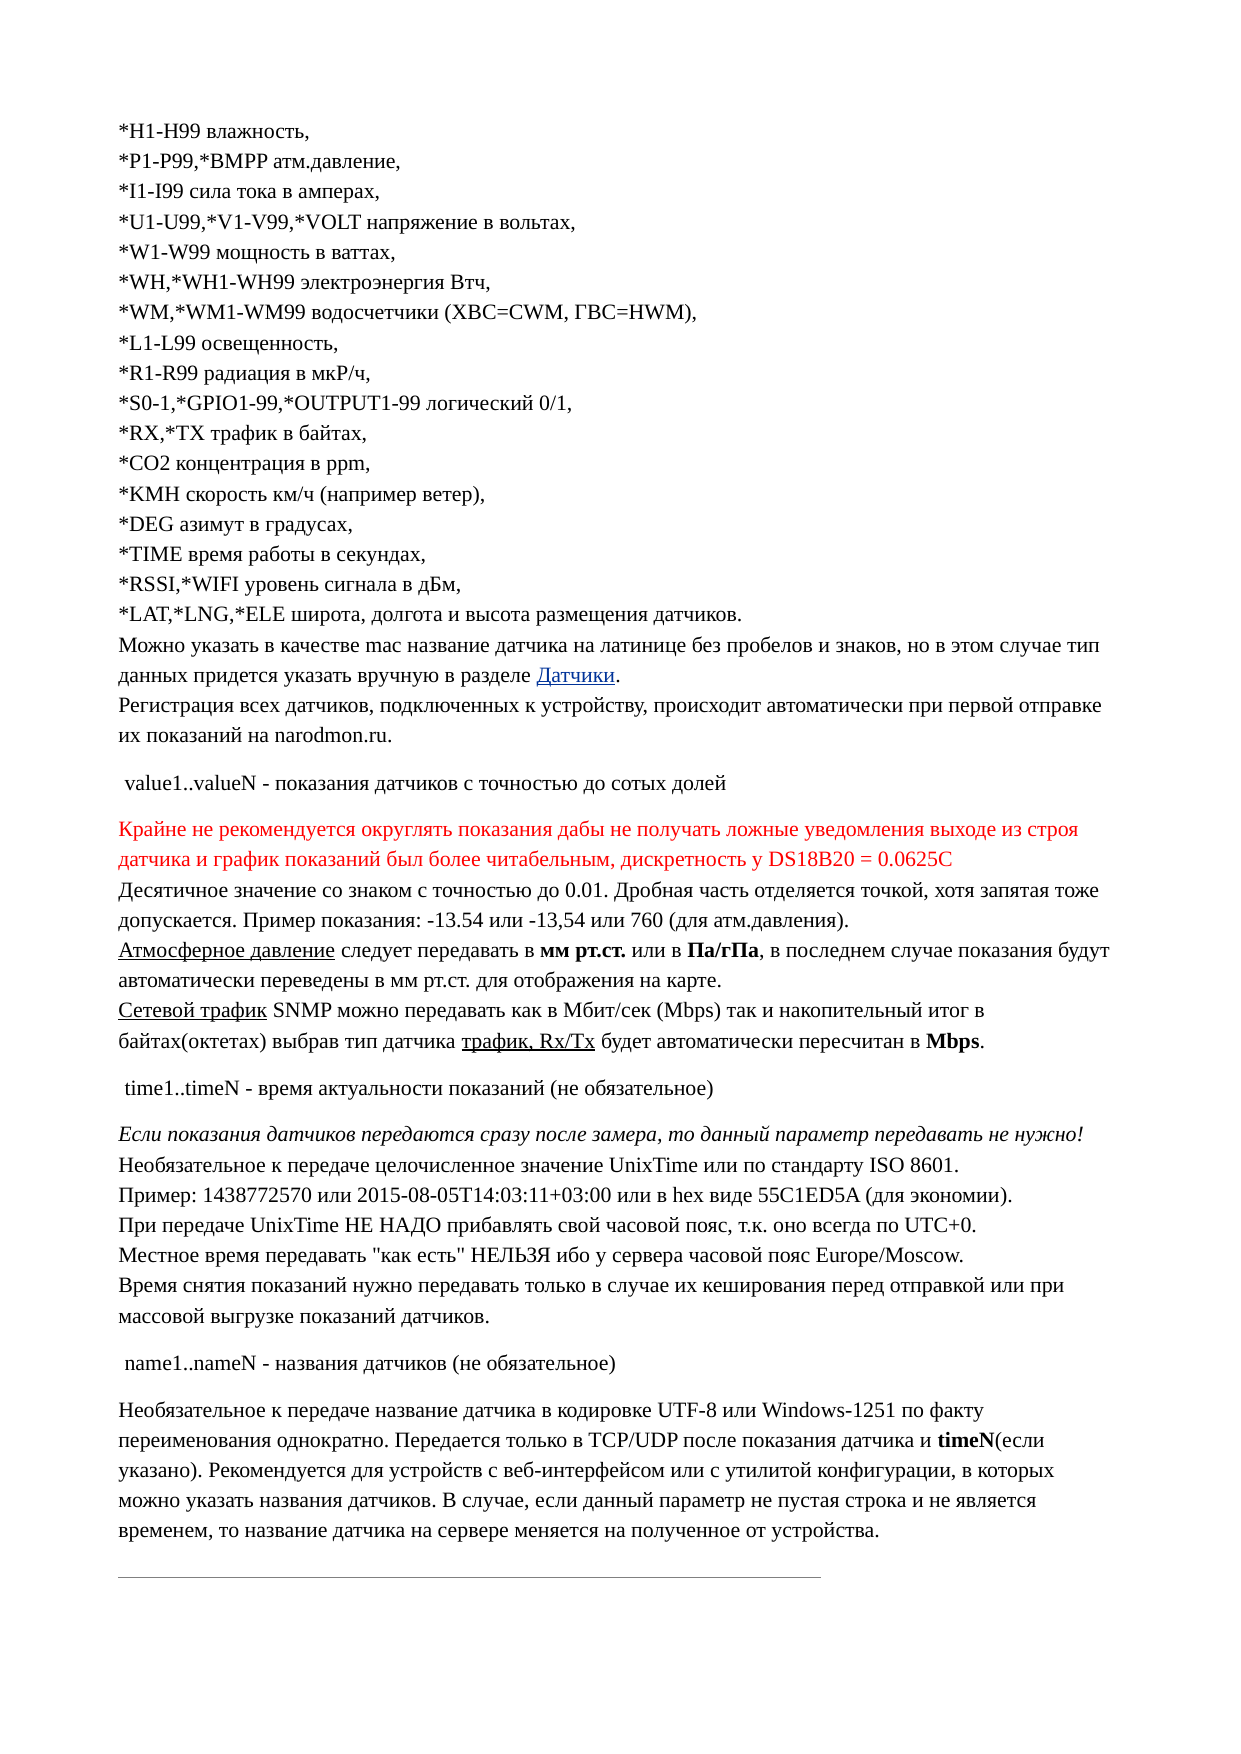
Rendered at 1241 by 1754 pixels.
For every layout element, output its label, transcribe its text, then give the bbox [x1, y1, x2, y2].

text Необязательное к передаче название датчика в кодировке UTF-8 или Windows-1251 по факту переименования однократно. Передается только в TCP/UDP после показания датчика и timeN(если указано). Рекомендуется для устройств с веб-интерфейсом или с утилитой конфигурации, в которых можно указать названия датчиков. В случае, если данный параметр не пустая строка и не является временем, то название датчика на сервере меняется на полученное от устройства. [118, 1397, 1122, 1543]
text *H1-H99 влажность, *P1-P99,*BMPP атм.давление, *I1-I99 сила тока в амперах, *U1-U99,*V1-V99,*VOLT напряжение в вольтах, *W1-W99 мощность в ваттах, *WH,*WH1-WH99 электроэнергия Втч, *WM,*WM1-WM99 водосчетчики (ХВС=CWM, ГВС=HWM), *L1-L99 освещенность, *R1-R99 радиация в мкР/ч, *S0-1,*GPIO1-99,*OUTPUT1-99 логический 0/1, *RX,*TX трафик в байтах, *CO2 концентрация в ppm, *KMH скорость км/ч (например ветер), *DEG азимут в градусах, *TIME время работы в секундах, *RSSI,*WIFI уровень сигнала в дБм, *LAT,*LNG,*ELE широта, долгота и высота размещения датчиков. Можно указать в качестве mac название датчика на латинице без пробелов и знаков, но в этом случае тип данных придется указать вручную в разделе Датчики. Регистрация всех датчиков, подключенных к устройству, происходит автоматически при первой отправке их показаний на narodmon.ru. [118, 118, 1122, 747]
text Крайне не рекомендуется округлять показания дабы не получать ложные уведомления выходе из строя датчика и график показаний был более читабельным, дискретность у DS18B20 = 0.0625С Десятичное значение со знаком с точностью до 0.01. Дробная часть отделяется точкой, хотя запятая тоже допускается. Пример показания: -13.54 или -13,54 или 760 (для атм.давления). Атмосферное давление следует передавать в мм рт.ст. или в Па/гПа, в последнем случае показания будут автоматически переведены в мм рт.ст. для отображения на карте. Сетевой трафик SNMP можно передавать как в Мбит/сек (Mbps) так и накопительный итог в байтах(октетах) выбрав тип датчика трафик, Rx/Tx будет автоматически пересчитан в Mbps. [118, 816, 1122, 1053]
text Если показания датчиков передаются сразу после замера, то данный параметр передавать не нужно! Необязательное к передаче целочисленное значение UnixTime или по стандарту ISO 8601. Пример: 1438772570 или 2015-08-05T14:03:11+03:00 или в hex виде 55C1ED5A (для экономии). При передаче UnixTime НЕ НАДО прибавлять свой часовой пояс, т.к. оно всегда по UTC+0. Местное время передавать "как есть" НЕЛЬЗЯ ибо у сервера часовой пояс Europe/Moscow. Время снятия показаний нужно передавать только в случае их кеширования перед отправкой или при массовой выгрузке показаний датчиков. [118, 1121, 1122, 1328]
text value1..valueN - показания датчиков с точностью до сотых долей [118, 767, 1122, 796]
text time1..timeN - время актуальности показаний (не обязательное) [118, 1072, 1122, 1101]
text name1..nameN - названия датчиков (не обязательное) [118, 1347, 1122, 1376]
